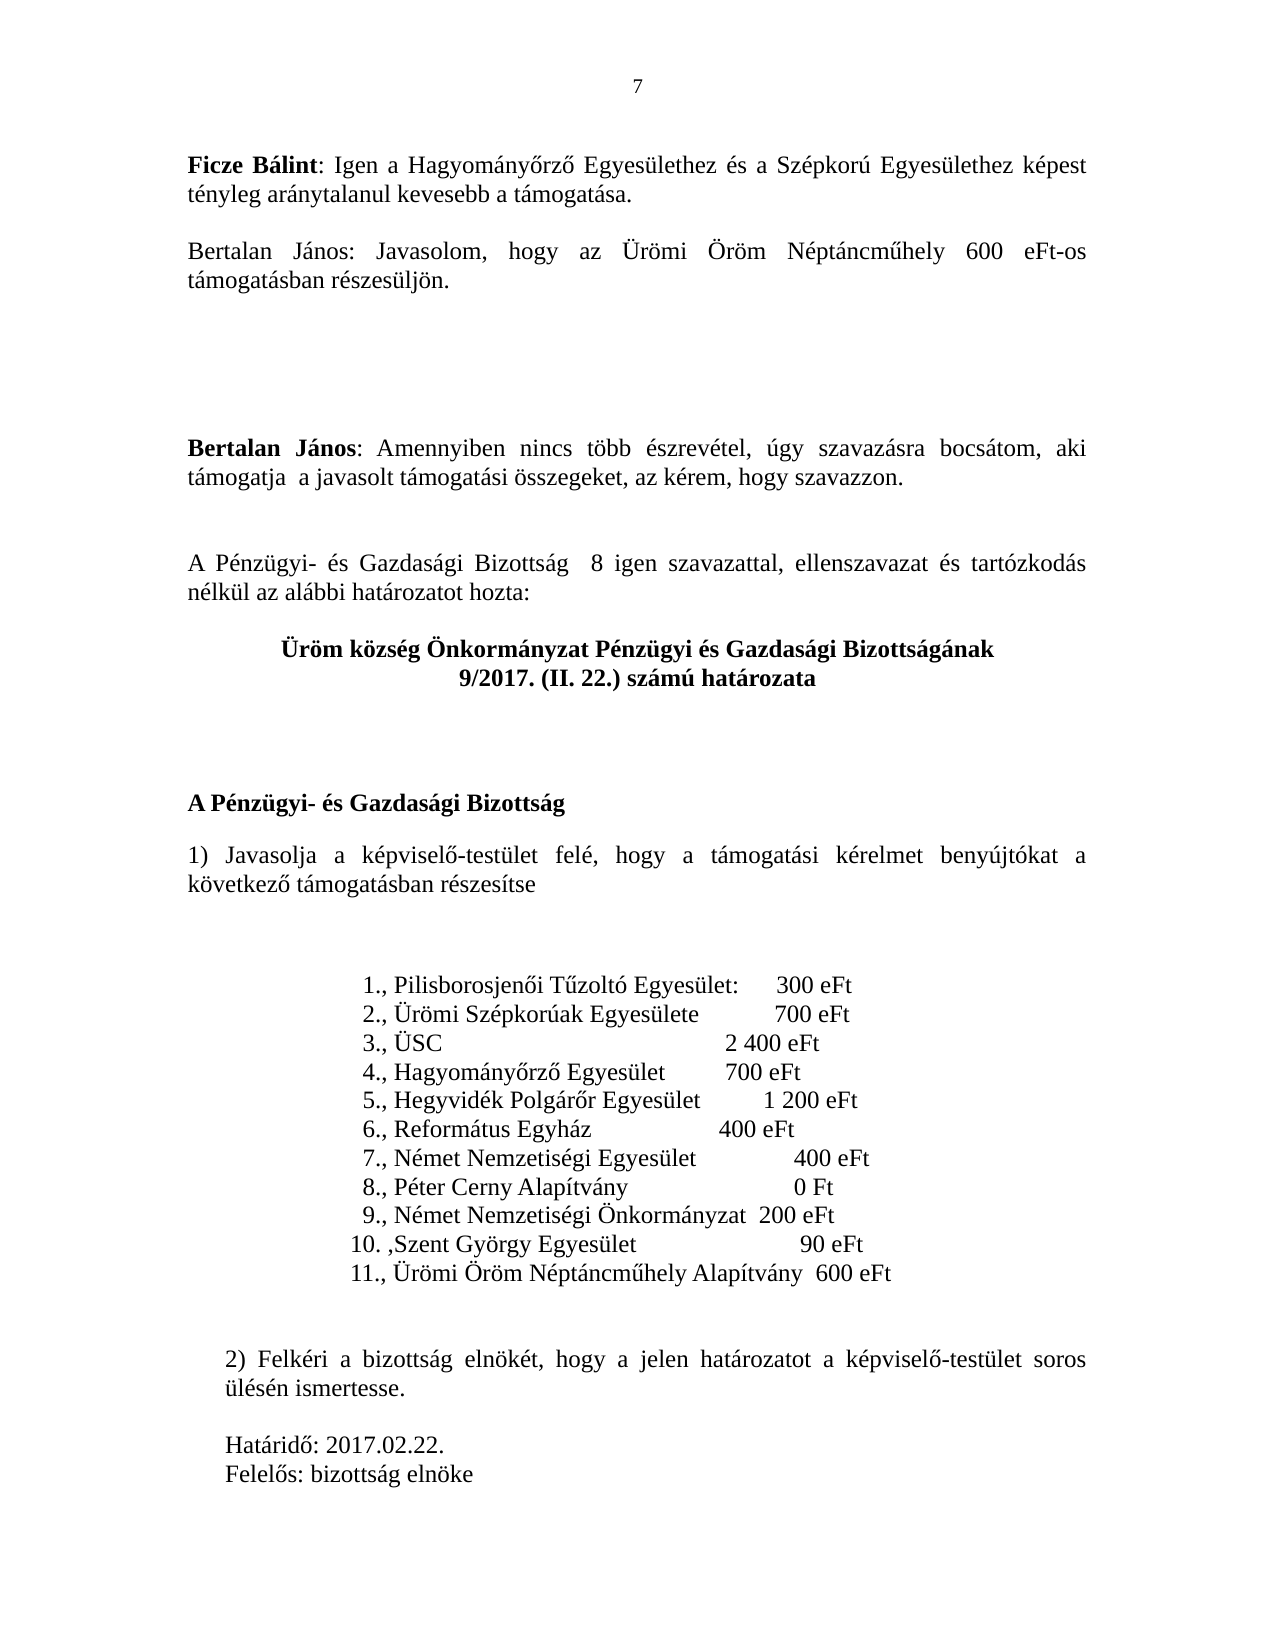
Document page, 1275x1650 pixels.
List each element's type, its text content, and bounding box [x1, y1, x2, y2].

text Határidő: 2017.02.22. [225, 1430, 1087, 1459]
text 11., Ürömi Öröm Néptáncműhely Alapítvány 600 eFt [225, 1258, 1087, 1287]
text 9., Német Nemzetiségi Önkormányzat 200 eFt [225, 1200, 1087, 1229]
text 2) Felkéri a bizottság elnökét, hogy a jelen határozatot a képviselő-testület soros ülésén ismertesse. [225, 1344, 1087, 1402]
text 1) Javasolja a képviselő-testület felé, hogy a támogatási kérelmet benyújtókat a következő támogatásban részesítse [187, 841, 1087, 898]
text 8., Péter Cerny Alapítvány 0 Ft [225, 1172, 1087, 1200]
text 9/2017. (II. 22.) számú határozata [187, 663, 1087, 692]
text 1., Pilisborosjenői Tűzoltó Egyesület: 300 eFt [225, 970, 1087, 999]
text Bertalan János: Amennyiben nincs több észrevétel, úgy szavazásra bocsátom, aki támogatja a javasolt támogatási összegeket, az kérem, hogy szavazzon. [187, 433, 1087, 490]
text A Pénzügyi- és Gazdasági Bizottság [187, 788, 1087, 817]
text 6., Református Egyház 400 eFt [225, 1114, 1087, 1143]
text 5., Hegyvidék Polgárőr Egyesület 1 200 eFt [225, 1085, 1087, 1114]
text Üröm község Önkormányzat Pénzügyi és Gazdasági Bizottságának [187, 634, 1087, 663]
text Ficze Bálint: Igen a Hagyományőrző Egyesülethez és a Szépkorú Egyesülethez képest tényleg aránytalanul kevesebb a támogatása. [187, 150, 1087, 207]
text A Pénzügyi- és Gazdasági Bizottság 8 igen szavazattal, ellenszavazat és tartózkodás nélkül az alábbi határozatot hozta: [187, 548, 1087, 605]
text 4., Hagyományőrző Egyesület 700 eFt [225, 1057, 1087, 1085]
text Felelős: bizottság elnöke [225, 1459, 1087, 1488]
text 7., Német Nemzetiségi Egyesület 400 eFt [225, 1143, 1087, 1172]
text 2., Ürömi Szépkorúak Egyesülete 700 eFt [225, 999, 1087, 1028]
text 3., ÜSC 2 400 eFt [225, 1028, 1087, 1057]
text 10. ,Szent György Egyesület 90 eFt [225, 1229, 1087, 1258]
text Bertalan János: Javasolom, hogy az Ürömi Öröm Néptáncműhely 600 eFt-os támogatásban részesüljön. [187, 236, 1087, 294]
